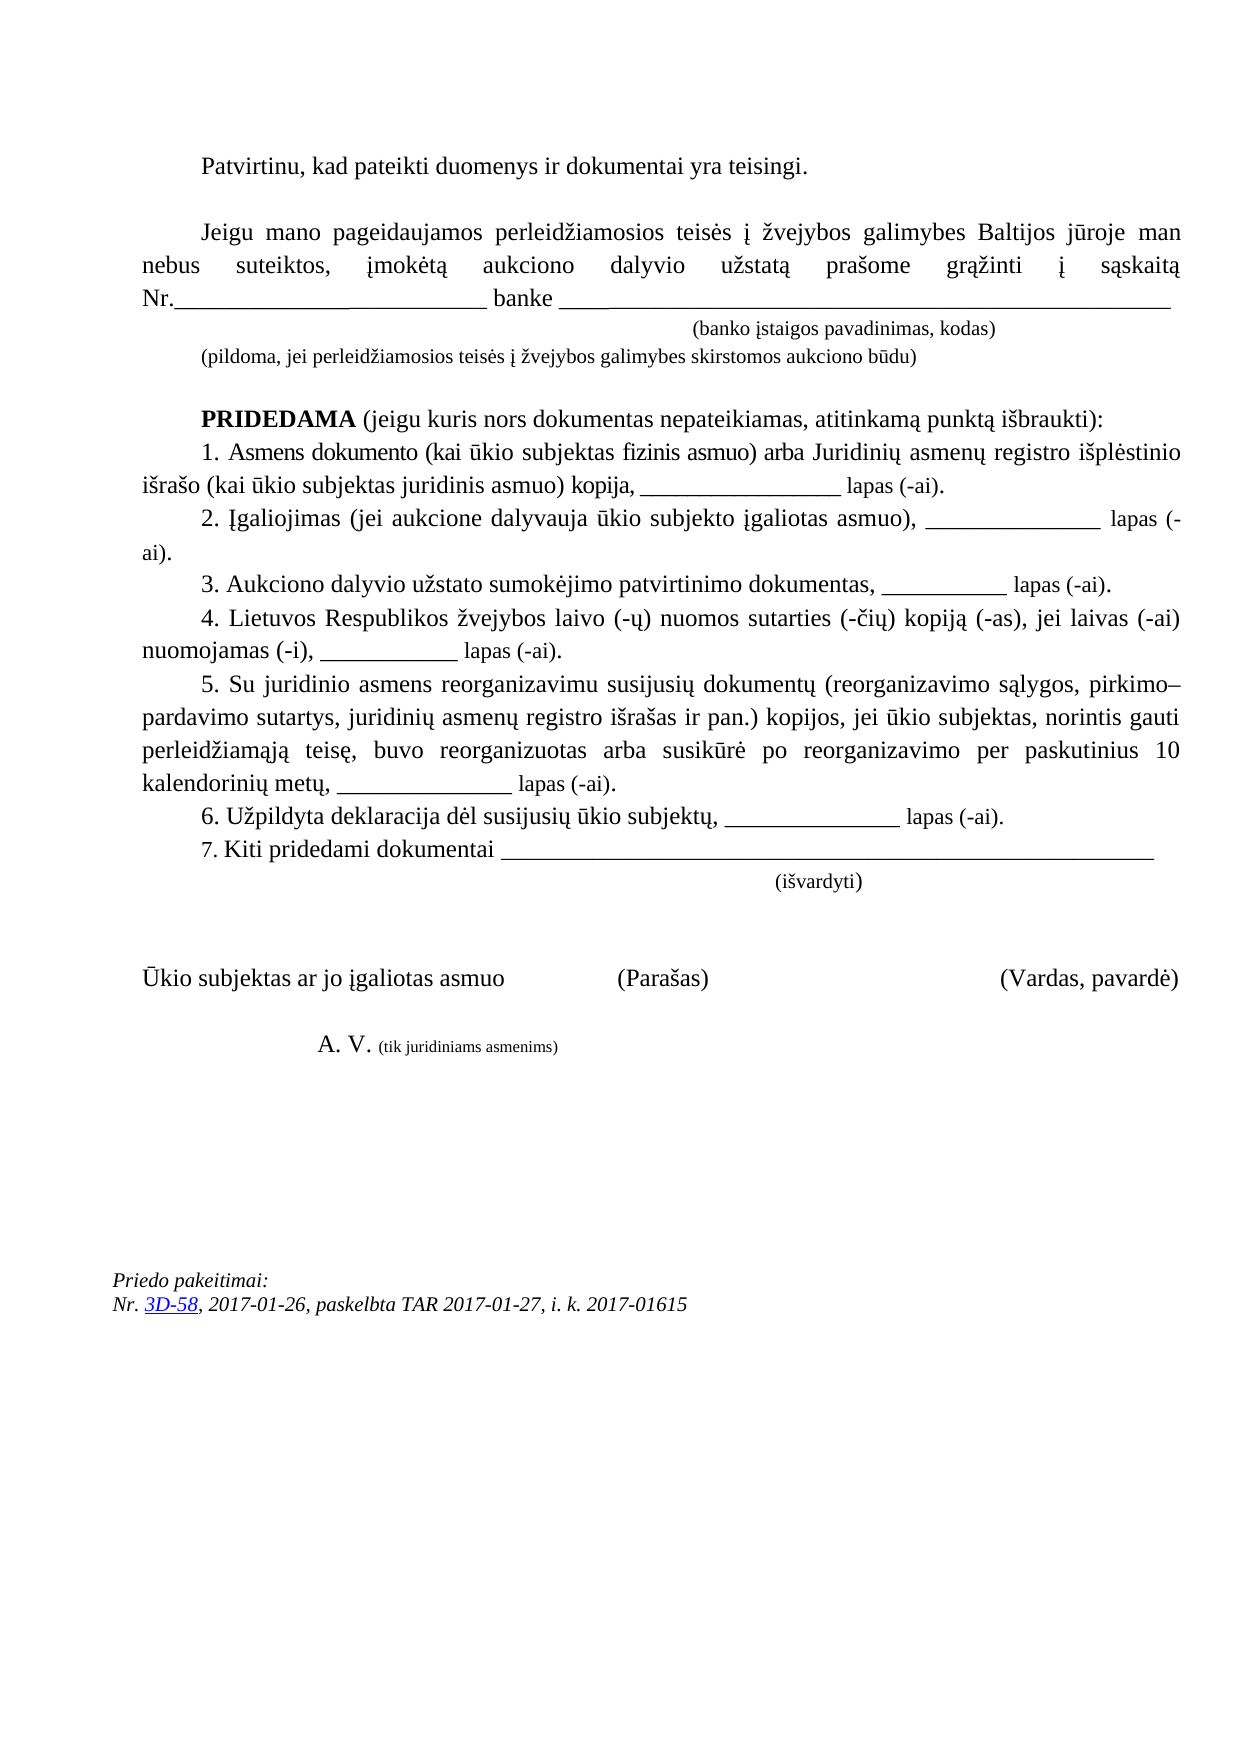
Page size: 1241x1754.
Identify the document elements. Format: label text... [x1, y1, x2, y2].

text Ūkio subjektas ar jo įgaliotas asmuo (Parašas) (Vardas, pavardė) [112, 963, 1181, 992]
text (banko įstaigos pavadinimas, kodas) [142, 316, 1181, 340]
text 4. Lietuvos Respublikos žvejybos laivo (-ų) nuomos sutarties (-čių) kopiją (-as), jei laivas (-ai) nuomojamas (-i), ___________ lapas (-ai). [142, 603, 1181, 664]
text 7. Kiti pridedami dokumentai _________________________________________________________ [142, 834, 1181, 862]
text 6. Užpildyta deklaracija dėl susijusių ūkio subjektų, ______________ lapas (-ai). [142, 801, 1181, 829]
text Jeigu mano pageidaujamos perleidžiamosios teisės į žvejybos galimybes Baltijos jūroje man nebus suteiktos, įmokėtą aukciono dalyvio užstatą prašome grąžinti į sąskaitą Nr.__________________________ banke _____________________________________________________ [142, 217, 1181, 312]
text 3. Aukciono dalyvio užstato sumokėjimo patvirtinimo dokumentas, __________ lapas (-ai). [142, 569, 1181, 598]
text Priedo pakeitimai: [112, 1268, 1181, 1292]
text 2. Įgaliojimas (jei aukcione dalyvauja ūkio subjekto įgaliotas asmuo), ______________ lapas (-ai). [142, 503, 1181, 565]
text Patvirtinu, kad pateikti duomenys ir dokumentai yra teisingi. [142, 151, 1181, 180]
text 5. Su juridinio asmens reorganizavimu susijusių dokumentų (reorganizavimo sąlygos, pirkimo–pardavimo sutartys, juridinių asmenų registro išrašas ir pan.) kopijos, jei ūkio subjektas, norintis gauti perleidžiamąją teisę, buvo reorganizuotas arba susikūrė po reorganizavimo per paskutinius 10 kalendorinių metų, ______________ lapas (-ai). [142, 669, 1181, 796]
text 1. Asmens dokumento (kai ūkio subjektas fizinis asmuo) arba Juridinių asmenų registro išplėstinio išrašo (kai ūkio subjektas juridinis asmuo) kopija, _________________ lapas (-ai). [142, 437, 1181, 499]
text Nr. 3D-58, 2017-01-26, paskelbta TAR 2017-01-27, i. k. 2017-01615 [112, 1292, 1181, 1316]
text PRIDEDAMA (jeigu kuris nors dokumentas nepateikiamas, atitinkamą punktą išbraukti): [142, 404, 1181, 433]
text A. V. (tik juridiniams asmenims) [142, 1029, 1181, 1058]
text (pildoma, jei perleidžiamosios teisės į žvejybos galimybes skirstomos aukciono būdu) [142, 344, 1181, 368]
text (išvardyti) [142, 867, 1181, 893]
